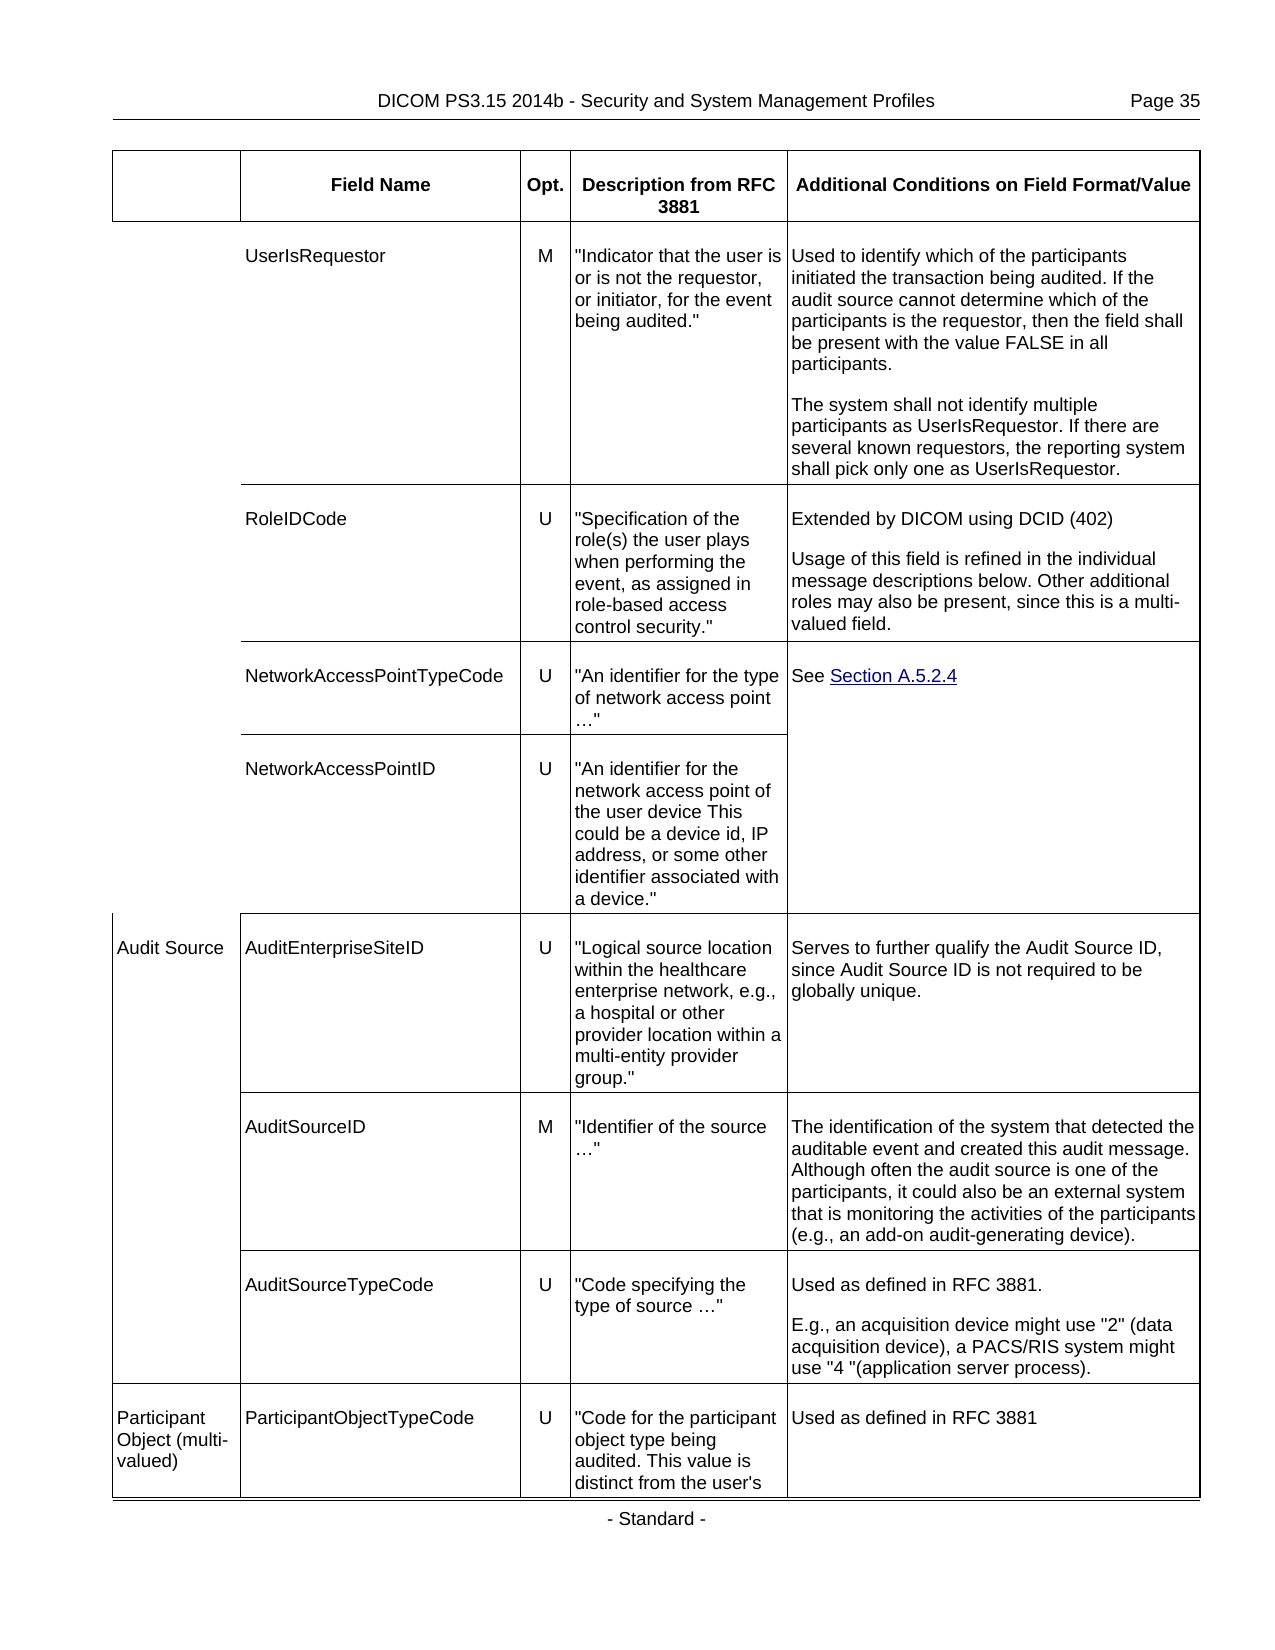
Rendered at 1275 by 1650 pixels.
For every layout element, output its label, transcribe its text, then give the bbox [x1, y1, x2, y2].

table_header [113, 151, 240, 221]
table_header Opt. [521, 151, 570, 221]
table_cell "An identifier for the type of network access point …" [571, 642, 787, 734]
table_cell "Indicator that the user is or is not the requestor, or initiator, for the event being audited." [571, 222, 787, 484]
table_cell NetworkAccessPointTypeCode [241, 642, 520, 734]
table_cell Serves to further qualify the Audit Source ID, since Audit Source ID is not required to be globally unique. [788, 914, 1199, 1092]
table_cell UserIsRequestor [241, 222, 520, 484]
table_cell NetworkAccessPointID [241, 735, 520, 913]
table_cell "Specification of the role(s) the user plays when performing the event, as assigned in role-based access control security." [571, 485, 787, 641]
table_cell ParticipantObjectTypeCode [241, 1384, 520, 1497]
table_cell Used to identify which of the participants initiated the transaction being audited. If the audit source cannot determine which of the participants is the requestor, then the field shall be present with the value FALSE in all participants. The system shall not identify multiple participants as UserIsRequestor. If there are several known requestors, the reporting system shall pick only one as UserIsRequestor. [788, 222, 1199, 484]
table_header Additional Conditions on Field Format/Value [788, 151, 1199, 221]
table_cell Used as defined in RFC 3881 [788, 1384, 1199, 1497]
table_cell AuditEnterpriseSiteID [241, 914, 520, 1092]
table_cell U [521, 485, 570, 641]
table_cell U [521, 914, 570, 1092]
table_cell M [521, 1093, 570, 1250]
table_cell AuditSourceID [241, 1093, 520, 1250]
table_cell RoleIDCode [241, 485, 520, 641]
table_cell Used as defined in RFC 3881. E.g., an acquisition device might use "2" (data acquisition device), a PACS/RIS system might use "4 "(application server process). [788, 1251, 1199, 1383]
table_cell U [521, 1384, 570, 1497]
table_cell See Section A.5.2.4 [788, 642, 1199, 913]
table_cell M [521, 222, 570, 484]
table_cell Participant Object (multi-valued) [113, 1384, 240, 1497]
table_header Description from RFC 3881 [571, 151, 787, 221]
table_cell "Code for the participant object type being audited. This value is distinct from the user's [571, 1384, 787, 1497]
table_header Field Name [241, 151, 520, 221]
table_cell "An identifier for the network access point of the user device This could be a device id, IP address, or some other identifier associated with a device." [571, 735, 787, 913]
table_cell U [521, 735, 570, 913]
table_cell AuditSourceTypeCode [241, 1251, 520, 1383]
table_cell Extended by DICOM using DCID (402) Usage of this field is refined in the individual message descriptions below. Other additional roles may also be present, since this is a multi-valued field. [788, 485, 1199, 641]
table_cell The identification of the system that detected the auditable event and created this audit message. Although often the audit source is one of the participants, it could also be an external system that is monitoring the activities of the participants (e.g., an add-on audit-generating device). [788, 1093, 1199, 1250]
table_cell "Code specifying the type of source …" [571, 1251, 787, 1383]
table_cell Audit Source [113, 913, 240, 1383]
table_cell U [521, 642, 570, 734]
table_cell U [521, 1251, 570, 1383]
table_cell "Identifier of the source …" [571, 1093, 787, 1250]
table_cell "Logical source location within the healthcare enterprise network, e.g., a hospital or other provider location within a multi-entity provider group." [571, 914, 787, 1092]
